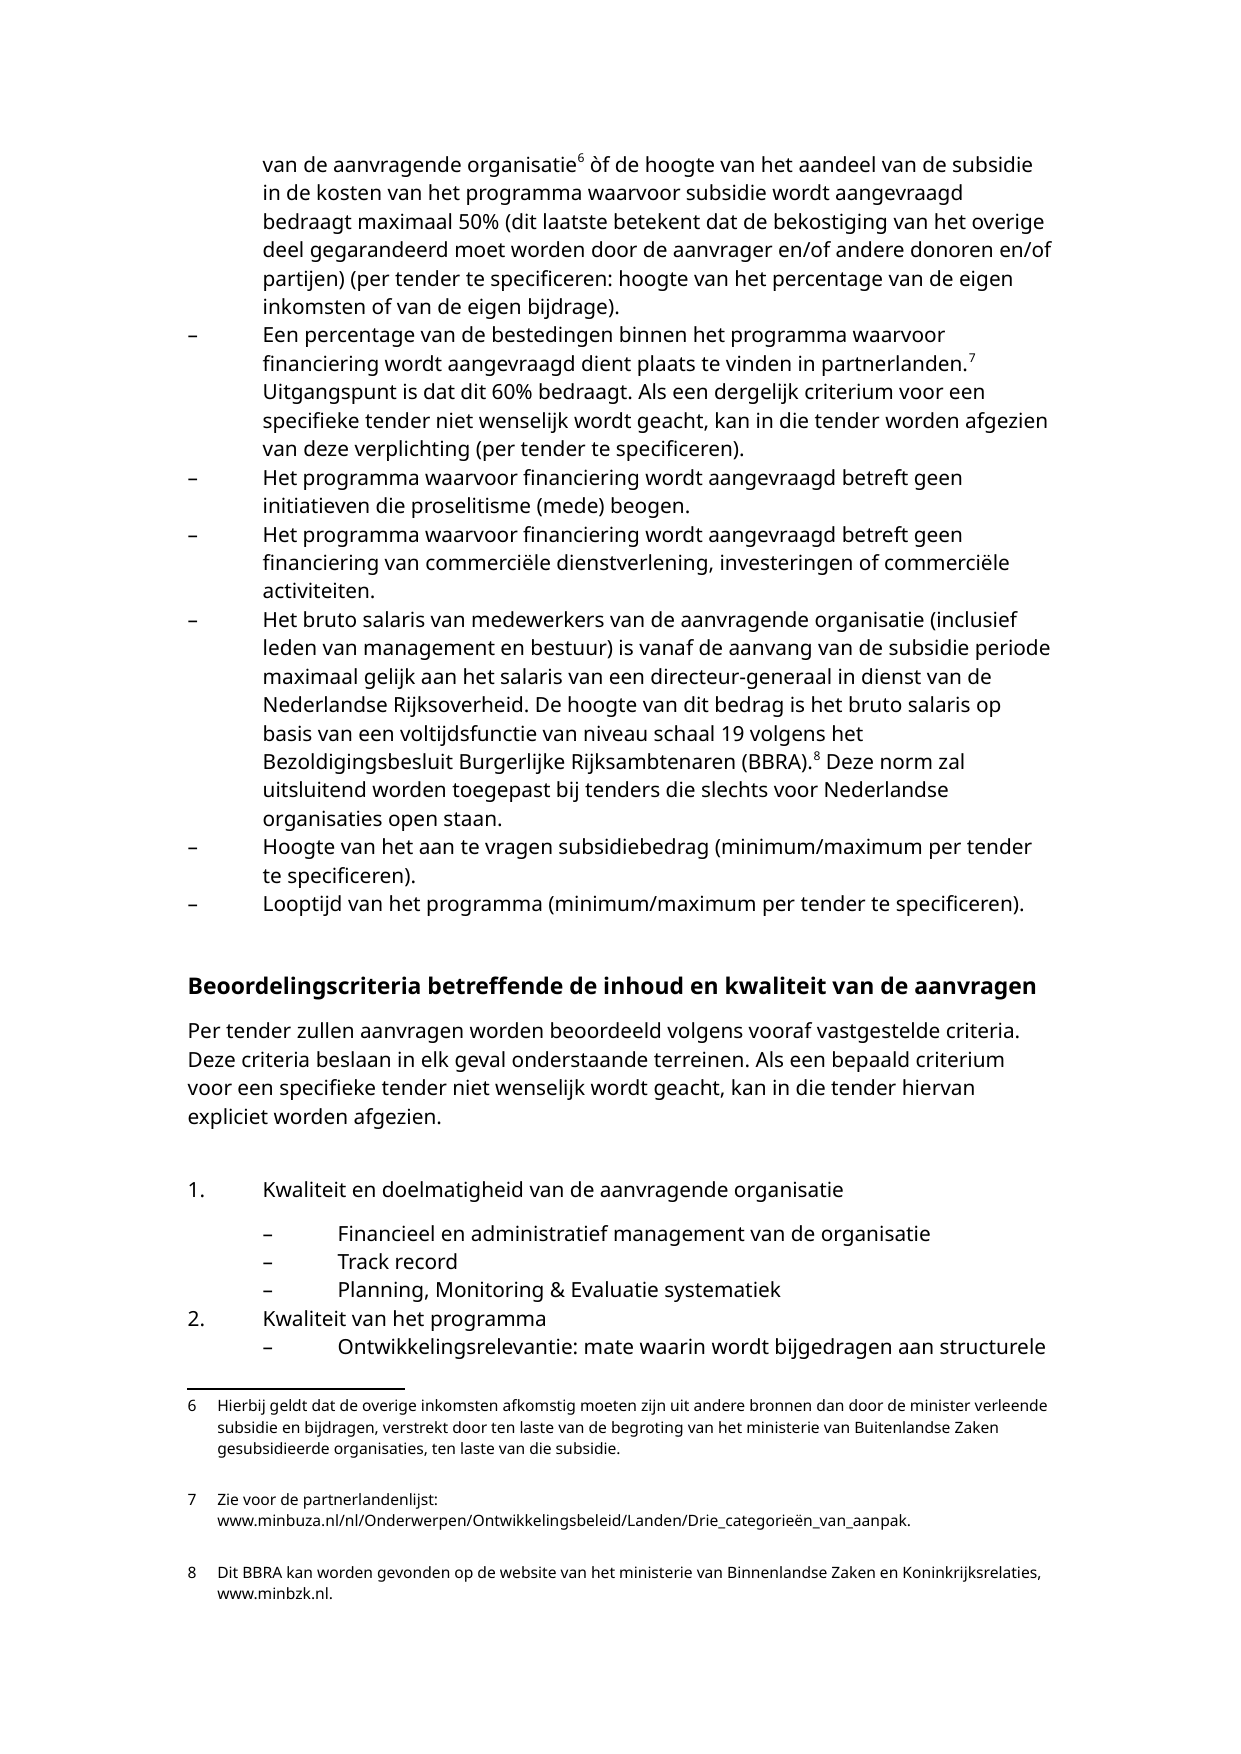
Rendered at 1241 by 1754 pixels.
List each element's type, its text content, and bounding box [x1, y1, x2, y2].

text Per tender zullen aanvragen worden beoordeeld volgens vooraf vastgestelde criteria. Deze criteria beslaan in elk geval onderstaande terreinen. Als een bepaald criterium voor een specifieke tender niet wenselijk wordt geacht, kan in die tender hiervan expliciet worden afgezien. [187, 1216, 1053, 1272]
list In aanmerking voor financiering komen programma’s van zelfstandige Nederlandse en/of internationale maatschappelijke organisaties zonder winstoogmerk, met rechtspersoonlijkheid, die grensoverschrijdend (dat wil zeggen in meer dan één land) werken en zich op resultaatgerichte wijze op lokaal, regionaal, nationaal of internationaal niveau inzetten voor structurele armoedebestrijding in ontwikkelingslanden, door samenwerking met maatschappelijke organisaties zonder winstoogmerk in deze landen, en die tot doel hebben lokale capaciteit op te bouwen met het oog op verzelfstandiging van de lokale maatschappelijke organisaties (per tender te specificeren: Nederlandse en/of internationale maatschappelijke organisaties). [187, 150, 1053, 207]
list Hierbij geldt dat de overige inkomsten afkomstig moeten zijn uit andere bronnen dan door de minister verleende subsidie en bijdragen, verstrekt door ten laste van de begroting van het ministerie van Buitenlandse Zaken gesubsidieerde organisaties, ten laste van die subsidie. [187, 1288, 1053, 1402]
list Dit BBRA kan worden gevonden op de website van het ministerie van Binnenlandse Zaken en Koninkrijksrelaties, www.minbzk.nl. [187, 1547, 1053, 1604]
list Het programma waarvoor financiering wordt aangevraagd betreft geen financiering van commerciële dienstverlening, investeringen of commerciële activiteiten. [187, 719, 1053, 804]
list Het bruto salaris van medewerkers van de aanvragende organisatie (inclusief leden van management en bestuur) is vanaf de aanvang van de subsidie periode maximaal gelijk aan het salaris van een directeur-generaal in dienst van de Nederlandse Rijksoverheid. De hoogte van dit bedrag is het bruto salaris op basis van een voltijdsfunctie van niveau schaal 19 volgens het Bezoldigingsbesluit Burgerlijke Rijksambtenaren (BBRA). Deze norm zal uitsluitend worden toegepast bij tenders die slechts voor Nederlandse organisaties open staan. [187, 804, 1053, 1032]
list Er is sprake van een aanvraag voor een programmasubsidie. Subsidie wordt niet in de vorm van een instellingssubsidie verleend. [187, 207, 1053, 264]
list Het programma waarvoor financiering wordt aangevraagd betreft geen initiatieven die proselitisme (mede) beogen. [187, 662, 1053, 719]
list Hoogte van het aan te vragen subsidiebedrag (minimum/maximum per tender te specificeren). [187, 1032, 1053, 1088]
subtitle Beoordelingscriteria betreffende de inhoud en kwaliteit van de aanvragen [187, 1169, 1053, 1201]
list Een percentage van de bestedingen binnen het programma waarvoor financiering wordt aangevraagd dient plaats te vinden in partnerlanden. Uitgangspunt is dat dit 60% bedraagt. Als een dergelijk criterium voor een specifieke tender niet wenselijk wordt geacht, kan in die tender worden afgezien van deze verplichting (per tender te specificeren). [187, 520, 1053, 662]
list De activiteiten waarvoor subsidie wordt aangevraagd hebben een doelstelling op het gebied van structurele armoedebestrijding in ontwikkelingslanden. [187, 264, 1053, 321]
list Zie voor de partnerlandenlijst: www.minbuza.nl/nl/Onderwerpen/Ontwikkelingsbeleid/Landen/Drie_categorieën_van_aanpak. [187, 1432, 1053, 1517]
list Looptijd van het programma (minimum/maximum per tender te specificeren). [187, 1088, 1053, 1117]
list Een subsidieaanvraag bedraagt niet meer dan 75% van de jaarlijkse inkomsten van de aanvragende organisatie òf de hoogte van het aandeel van de subsidie in de kosten van het programma waarvoor subsidie wordt aangevraagd bedraagt maximaal 50% (dit laatste betekent dat de bekostiging van het overige deel gegarandeerd moet worden door de aanvrager en/of andere donoren en/of partijen) (per tender te specificeren: hoogte van het percentage van de eigen inkomsten of van de eigen bijdrage). [187, 321, 1053, 520]
